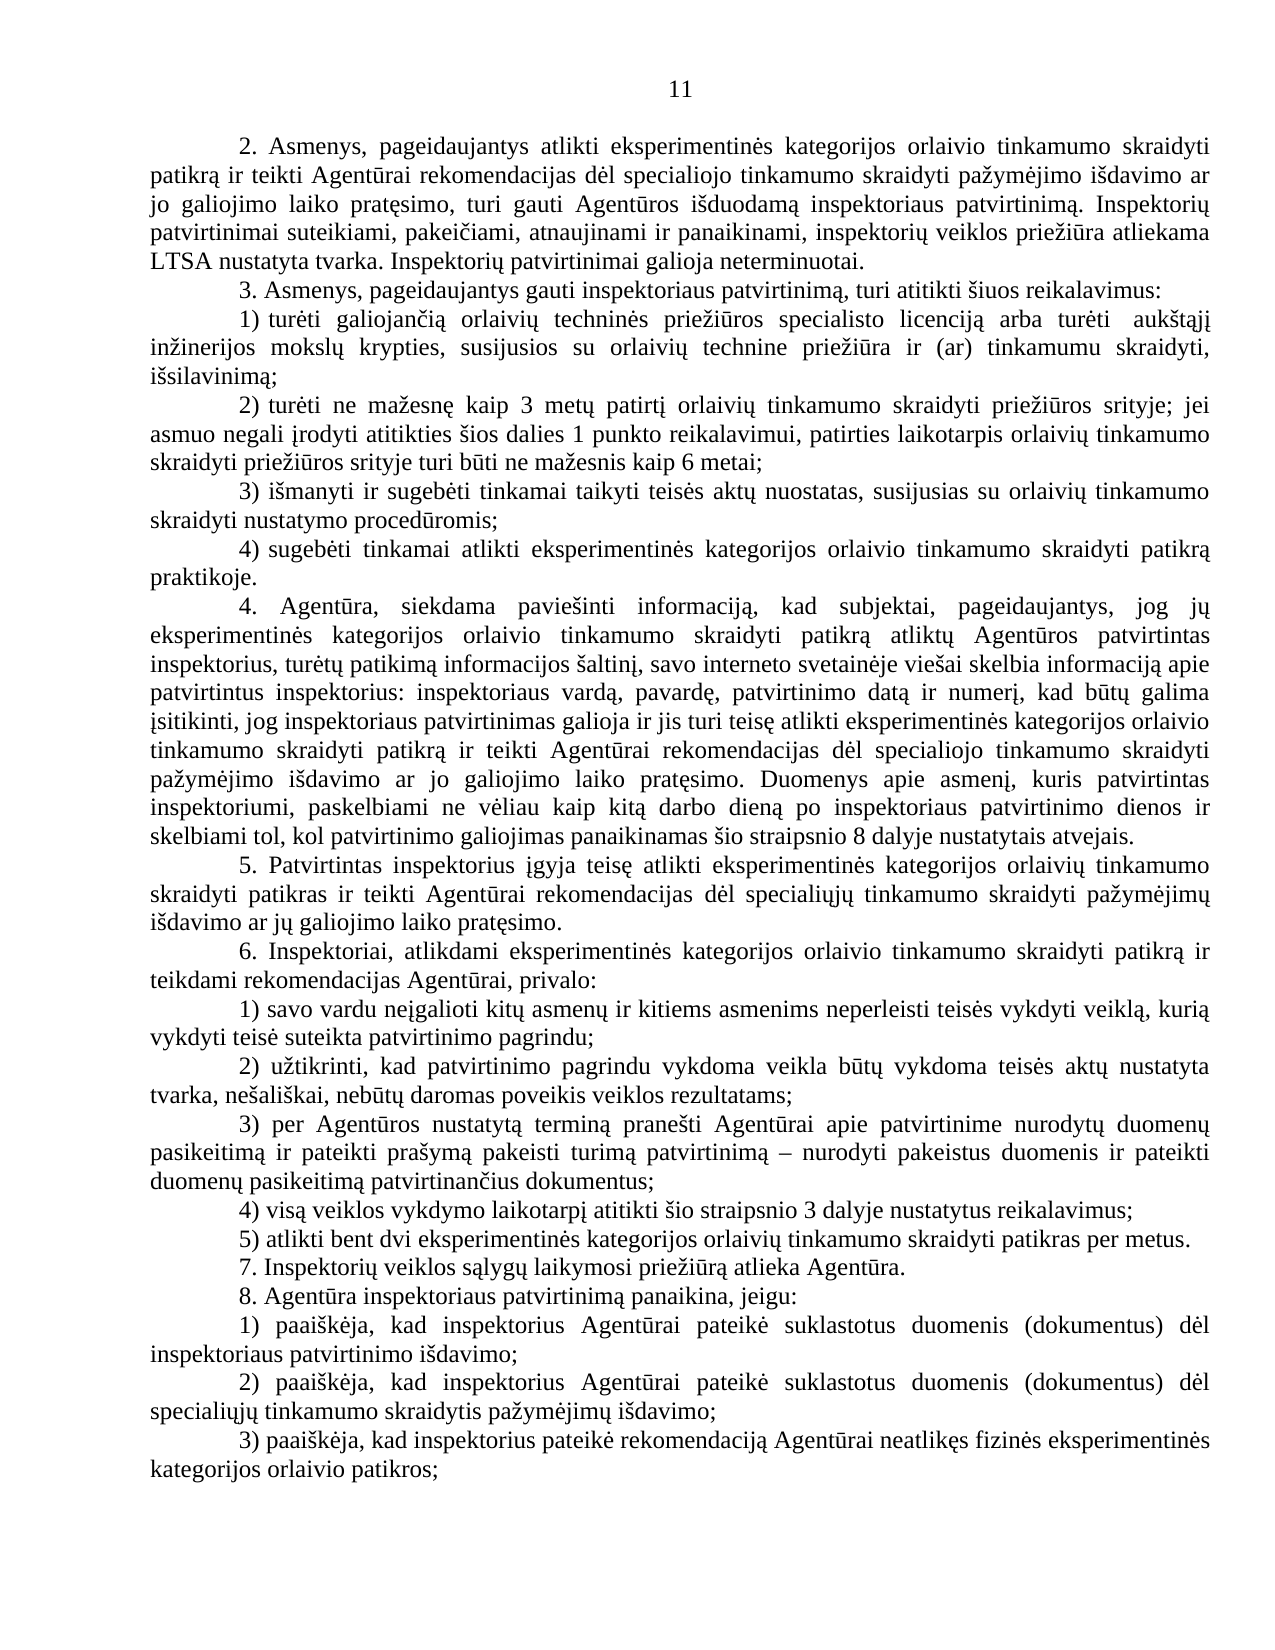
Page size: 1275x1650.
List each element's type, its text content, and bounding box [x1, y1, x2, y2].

text 3) per Agentūros nustatytą terminą pranešti Agentūrai apie patvirtinime nurodytų duomenų pasikeitimą ir pateikti prašymą pakeisti turimą patvirtinimą – nurodyti pakeistus duomenis ir pateikti duomenų pasikeitimą patvirtinančius dokumentus; [150, 1109, 1211, 1195]
text 3) paaiškėja, kad inspektorius pateikė rekomendaciją Agentūrai neatlikęs fizinės eksperimentinės kategorijos orlaivio patikros; [150, 1425, 1211, 1482]
text 1) turėti galiojančią orlaivių techninės priežiūros specialisto licenciją arba turėti aukštąjį inžinerijos mokslų krypties, susijusios su orlaivių technine priežiūra ir (ar) tinkamumu skraidyti, išsilavinimą; [150, 304, 1211, 390]
text 2. Asmenys, pageidaujantys atlikti eksperimentinės kategorijos orlaivio tinkamumo skraidyti patikrą ir teikti Agentūrai rekomendacijas dėl specialiojo tinkamumo skraidyti pažymėjimo išdavimo ar jo galiojimo laiko pratęsimo, turi gauti Agentūros išduodamą inspektoriaus patvirtinimą. Inspektorių patvirtinimai suteikiami, pakeičiami, atnaujinami ir panaikinami, inspektorių veiklos priežiūra atliekama LTSA nustatyta tvarka. Inspektorių patvirtinimai galioja neterminuotai. [150, 131, 1211, 275]
text 7. Inspektorių veiklos sąlygų laikymosi priežiūrą atlieka Agentūra. [150, 1252, 1211, 1281]
text 4. Agentūra, siekdama paviešinti informaciją, kad subjektai, pageidaujantys, jog jų eksperimentinės kategorijos orlaivio tinkamumo skraidyti patikrą atliktų Agentūros patvirtintas inspektorius, turėtų patikimą informacijos šaltinį, savo interneto svetainėje viešai skelbia informaciją apie patvirtintus inspektorius: inspektoriaus vardą, pavardę, patvirtinimo datą ir numerį, kad būtų galima įsitikinti, jog inspektoriaus patvirtinimas galioja ir jis turi teisę atlikti eksperimentinės kategorijos orlaivio tinkamumo skraidyti patikrą ir teikti Agentūrai rekomendacijas dėl specialiojo tinkamumo skraidyti pažymėjimo išdavimo ar jo galiojimo laiko pratęsimo. Duomenys apie asmenį, kuris patvirtintas inspektoriumi, paskelbiami ne vėliau kaip kitą darbo dieną po inspektoriaus patvirtinimo dienos ir skelbiami tol, kol patvirtinimo galiojimas panaikinamas šio straipsnio 8 dalyje nustatytais atvejais. [150, 591, 1211, 850]
text 4) sugebėti tinkamai atlikti eksperimentinės kategorijos orlaivio tinkamumo skraidyti patikrą praktikoje. [150, 534, 1211, 591]
text 1) savo vardu neįgalioti kitų asmenų ir kitiems asmenims neperleisti teisės vykdyti veiklą, kurią vykdyti teisė suteikta patvirtinimo pagrindu; [150, 994, 1211, 1051]
text 4) visą veiklos vykdymo laikotarpį atitikti šio straipsnio 3 dalyje nustatytus reikalavimus; [150, 1195, 1211, 1224]
text 6. Inspektoriai, atlikdami eksperimentinės kategorijos orlaivio tinkamumo skraidyti patikrą ir teikdami rekomendacijas Agentūrai, privalo: [150, 936, 1211, 994]
text 2) užtikrinti, kad patvirtinimo pagrindu vykdoma veikla būtų vykdoma teisės aktų nustatyta tvarka, nešališkai, nebūtų daromas poveikis veiklos rezultatams; [150, 1051, 1211, 1109]
text 8. Agentūra inspektoriaus patvirtinimą panaikina, jeigu: [150, 1281, 1211, 1310]
text 2) paaiškėja, kad inspektorius Agentūrai pateikė suklastotus duomenis (dokumentus) dėl specialiųjų tinkamumo skraidytis pažymėjimų išdavimo; [150, 1367, 1211, 1425]
text 3. Asmenys, pageidaujantys gauti inspektoriaus patvirtinimą, turi atitikti šiuos reikalavimus: [150, 275, 1211, 304]
text 5. Patvirtintas inspektorius įgyja teisę atlikti eksperimentinės kategorijos orlaivių tinkamumo skraidyti patikras ir teikti Agentūrai rekomendacijas dėl specialiųjų tinkamumo skraidyti pažymėjimų išdavimo ar jų galiojimo laiko pratęsimo. [150, 850, 1211, 936]
text 5) atlikti bent dvi eksperimentinės kategorijos orlaivių tinkamumo skraidyti patikras per metus. [150, 1224, 1211, 1252]
text 1) paaiškėja, kad inspektorius Agentūrai pateikė suklastotus duomenis (dokumentus) dėl inspektoriaus patvirtinimo išdavimo; [150, 1310, 1211, 1367]
text 2) turėti ne mažesnę kaip 3 metų patirtį orlaivių tinkamumo skraidyti priežiūros srityje; jei asmuo negali įrodyti atitikties šios dalies 1 punkto reikalavimui, patirties laikotarpis orlaivių tinkamumo skraidyti priežiūros srityje turi būti ne mažesnis kaip 6 metai; [150, 390, 1211, 476]
text 3) išmanyti ir sugebėti tinkamai taikyti teisės aktų nuostatas, susijusias su orlaivių tinkamumo skraidyti nustatymo procedūromis; [150, 476, 1211, 534]
